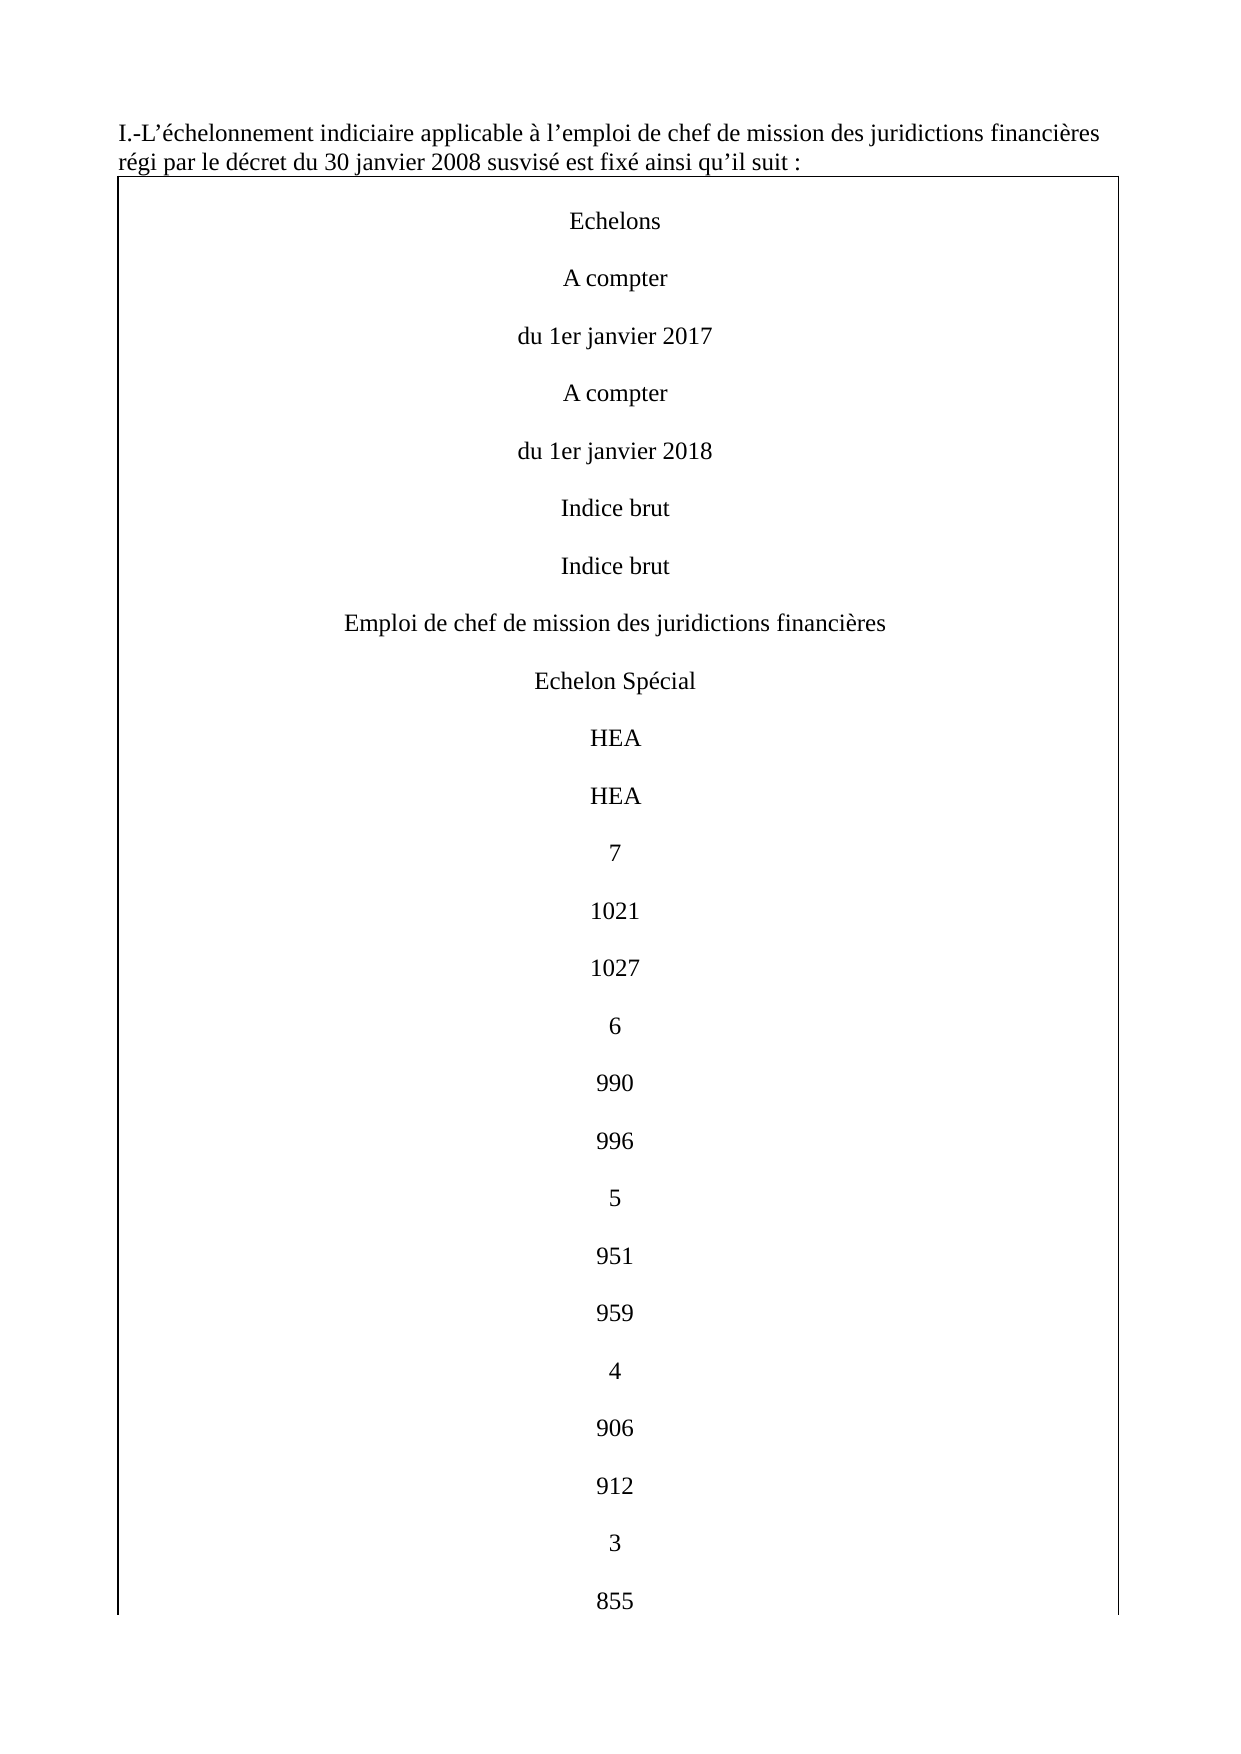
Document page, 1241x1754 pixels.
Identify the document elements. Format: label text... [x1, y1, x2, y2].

table_header Echelons A compter du 1er janvier 2017 A compter du 1er janvier 2018 Indice brut Indice brut Emploi de chef de mission des juridictions financières Echelon Spécial HEA HEA 7 1021 1027 6 990 996 5 951 959 4 906 912 3 855 [119, 177, 1118, 1615]
text I.-L’échelonnement indiciaire applicable à l’emploi de chef de mission des juridictions financières régi par le décret du 30 janvier 2008 susvisé est fixé ainsi qu’il suit : [118, 118, 1122, 176]
